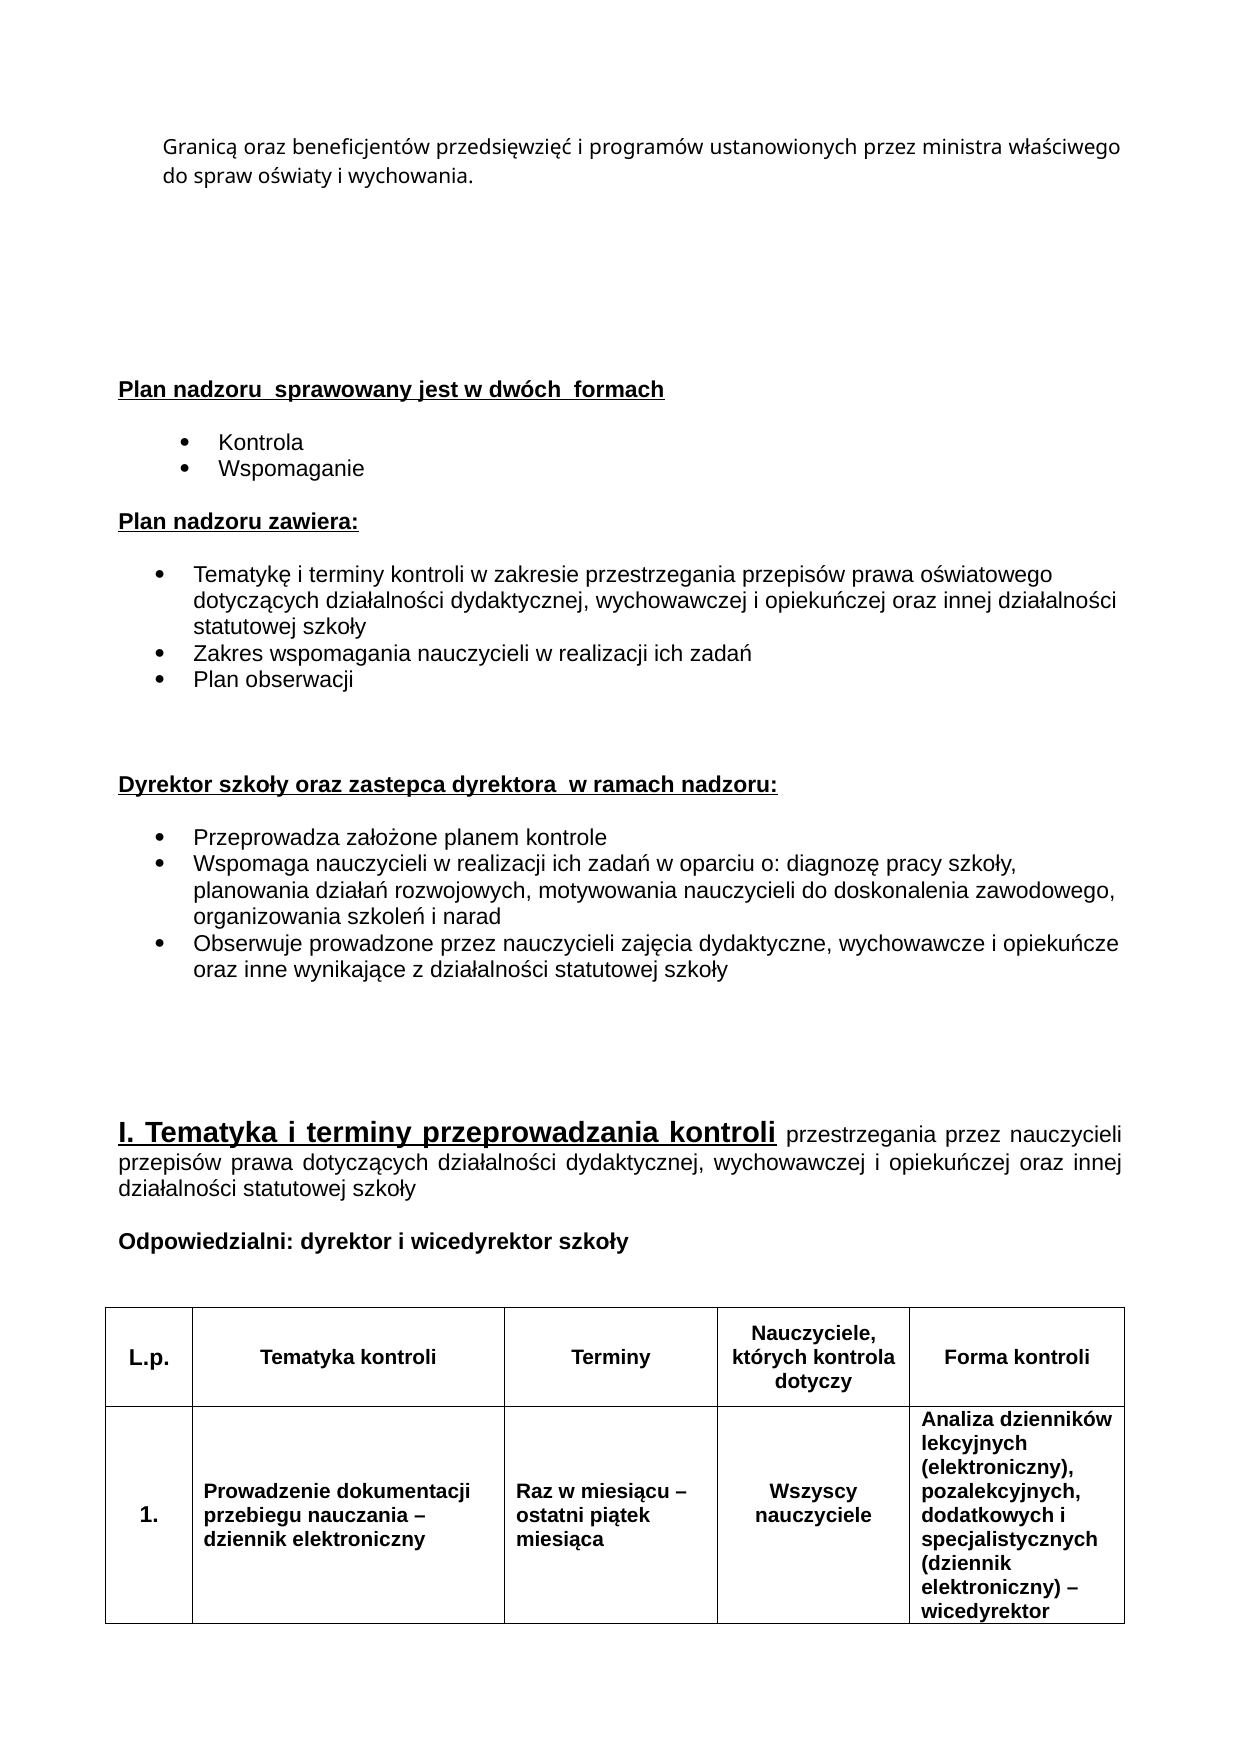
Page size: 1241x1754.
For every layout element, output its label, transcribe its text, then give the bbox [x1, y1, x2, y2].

table_cell Raz w miesiącu – ostatni piątek miesiąca [505, 1407, 717, 1622]
list Obserwuje prowadzone przez nauczycieli zajęcia dydaktyczne, wychowawcze i opiekuńcze oraz inne wynikające z działalności statutowej szkoły [156, 929, 1122, 982]
list Zakres wspomagania nauczycieli w realizacji ich zadań [156, 639, 1122, 666]
table_cell 1. [106, 1407, 192, 1622]
list Tematykę i terminy kontroli w zakresie przestrzegania przepisów prawa oświatowego dotyczących działalności dydaktycznej, wychowawczej i opiekuńczej oraz innej działalności statutowej szkoły [156, 561, 1122, 639]
table_cell Analiza dzienników lekcyjnych (elektroniczny), pozalekcyjnych, dodatkowych i specjalistycznych (dziennik elektroniczny) – wicedyrektor [910, 1407, 1124, 1622]
list Plan obserwacji [156, 666, 1122, 692]
table_header Nauczyciele, których kontrola dotyczy [718, 1308, 909, 1406]
table_cell Prowadzenie dokumentacji przebiegu nauczania – dziennik elektroniczny [193, 1407, 504, 1622]
list Granicą oraz beneficjentów przedsięwzięć i programów ustanowionych przez ministra właściwego do spraw oświaty i wychowania. [162, 132, 1122, 189]
table_header Terminy [505, 1308, 717, 1406]
text I. Tematyka i terminy przeprowadzania kontroli przestrzegania przez nauczycieli przepisów prawa dotyczących działalności dydaktycznej, wychowawczej i opiekuńczej oraz innej działalności statutowej szkoły [118, 1115, 1122, 1201]
table_header Tematyka kontroli [193, 1308, 504, 1406]
text Plan nadzoru sprawowany jest w dwóch formach [118, 376, 1122, 402]
list Wspomaganie [181, 455, 1122, 481]
text Dyrektor szkoły oraz zastepca dyrektora w ramach nadzoru: [118, 771, 1122, 798]
text Plan nadzoru zawiera: [118, 508, 1122, 534]
text Odpowiedzialni: dyrektor i wicedyrektor szkoły [118, 1228, 1122, 1254]
list Kontrola [181, 429, 1122, 455]
table_header Forma kontroli [910, 1308, 1124, 1406]
table_header L.p. [106, 1308, 192, 1406]
list Przeprowadza założone planem kontrole [156, 824, 1122, 850]
table_cell Wszyscy nauczyciele [718, 1407, 909, 1622]
list Wspomaga nauczycieli w realizacji ich zadań w oparciu o: diagnozę pracy szkoły, planowania działań rozwojowych, motywowania nauczycieli do doskonalenia zawodowego, organizowania szkoleń i narad [156, 850, 1122, 929]
